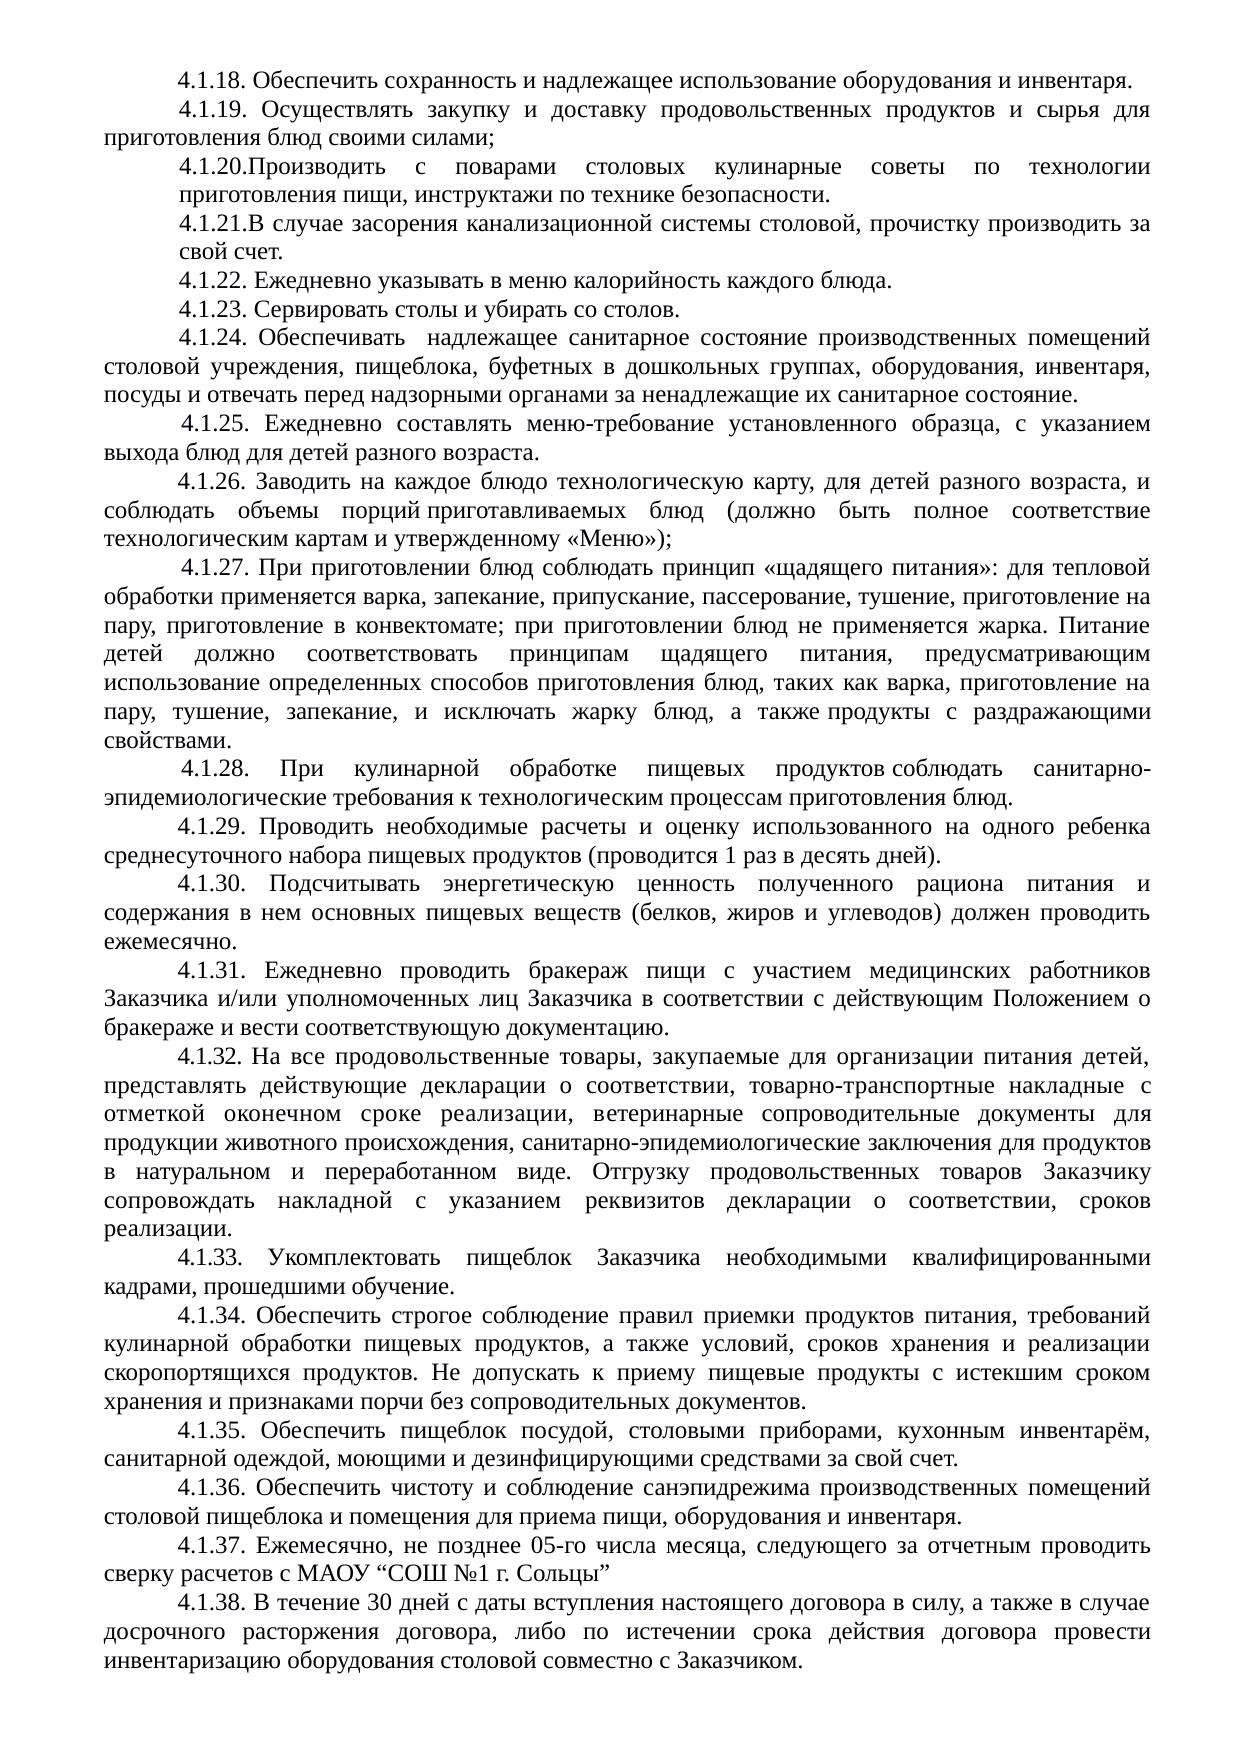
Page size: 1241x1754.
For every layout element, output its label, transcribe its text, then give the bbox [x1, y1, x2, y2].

text 4.1.35. Обеспечить пищеблок посудой, столовыми приборами, кухонным инвентарём, санитарной одеждой, моющими и дезинфицирующими средствами за свой счет. [103, 1415, 1152, 1472]
text 4.1.19. Осуществлять закупку и доставку продовольственных продуктов и сырья для приготовления блюд своими силами; [103, 94, 1152, 151]
text 4.1.21.В случае засорения канализационной системы столовой, прочистку производить за свой счет. [179, 208, 1152, 265]
text 4.1.32. На все продовольственные товары, закупаемые для организации питания детей, представлять действующие декларации о соответствии, товарно-транспортные накладные с отметкой оконечном сроке реализации, ветеринарные сопроводительные документы для продукции животного происхождения, санитарно-эпидемиологические заключения для продуктов в натуральном и переработанном виде. Отгрузку продовольственных товаров Заказчику сопровождать накладной с указанием реквизитов декларации о соответствии, сроков реализации. [103, 1041, 1152, 1242]
text 4.1.31. Ежедневно проводить бракераж пищи с участием медицинских работников Заказчика и/или уполномоченных лиц Заказчика в соответствии с действующим Положением о бракераже и вести соответствующую документацию. [103, 955, 1152, 1041]
text 4.1.34. Обеспечить строгое соблюдение правил приемки продуктов питания, требований кулинарной обработки пищевых продуктов, а также условий, сроков хранения и реализации скоропортящихся продуктов. Не допускать к приему пищевые продукты с истекшим сроком хранения и признаками порчи без сопроводительных документов. [103, 1300, 1152, 1415]
text 4.1.23. Сервировать столы и убирать со столов. [103, 294, 1152, 323]
text 4.1.25. Ежедневно составлять меню-требование установленного образца, с указанием выхода блюд для детей разного возраста. [103, 408, 1152, 466]
text 4.1.33. Укомплектовать пищеблок Заказчика необходимыми квалифицированными кадрами, прошедшими обучение. [103, 1242, 1152, 1300]
text 4.1.30. Подсчитывать энергетическую ценность полученного рациона питания и содержания в нем основных пищевых веществ (белков, жиров и углеводов) должен проводить ежемесячно. [103, 868, 1152, 955]
text 4.1.28. При кулинарной обработке пищевых продуктов соблюдать санитарно-эпидемиологические требования к технологическим процессам приготовления блюд. [103, 753, 1152, 811]
text 4.1.20.Производить с поварами столовых кулинарные советы по технологии приготовления пищи, инструктажи по технике безопасности. [179, 151, 1152, 208]
text 4.1.37. Ежемесячно, не позднее 05-го числа месяца, следующего за отчетным проводить сверку расчетов с МАОУ “СОШ №1 г. Сольцы” [103, 1530, 1152, 1587]
text 4.1.27. При приготовлении блюд соблюдать принцип «щадящего питания»: для тепловой обработки применяется варка, запекание, припускание, пассерование, тушение, приготовление на пару, приготовление в конвектомате; при приготовлении блюд не применяется жарка. Питание детей должно соответствовать принципам щадящего питания, предусматривающим использование определенных способов приготовления блюд, таких как варка, приготовление на пару, тушение, запекание, и исключать жарку блюд, а также продукты с раздражающими свойствами. [103, 552, 1152, 753]
text 4.1.18. Обеспечить сохранность и надлежащее использование оборудования и инвентаря. [103, 65, 1152, 94]
text 4.1.29. Проводить необходимые расчеты и оценку использованного на одного ребенка среднесуточного набора пищевых продуктов (проводится 1 раз в десять дней). [103, 811, 1152, 868]
text 4.1.24. Обеспечивать надлежащее санитарное состояние производственных помещений столовой учреждения, пищеблока, буфетных в дошкольных группах, оборудования, инвентаря, посуды и отвечать перед надзорными органами за ненадлежащие их санитарное состояние. [103, 323, 1152, 408]
text 4.1.38. В течение 30 дней с даты вступления настоящего договора в силу, а также в случае досрочного расторжения договора, либо по истечении срока действия договора провести инвентаризацию оборудования столовой совместно с Заказчиком. [103, 1587, 1152, 1673]
text 4.1.36. Обеспечить чистоту и соблюдение санэпидрежима производственных помещений столовой пищеблока и помещения для приема пищи, оборудования и инвентаря. [103, 1472, 1152, 1530]
text 4.1.22. Ежедневно указывать в меню калорийность каждого блюда. [103, 265, 1152, 294]
text 4.1.26. Заводить на каждое блюдо технологическую карту, для детей разного возраста, и соблюдать объемы порций приготавливаемых блюд (должно быть полное соответствие технологическим картам и утвержденному «Меню»); [103, 466, 1152, 552]
